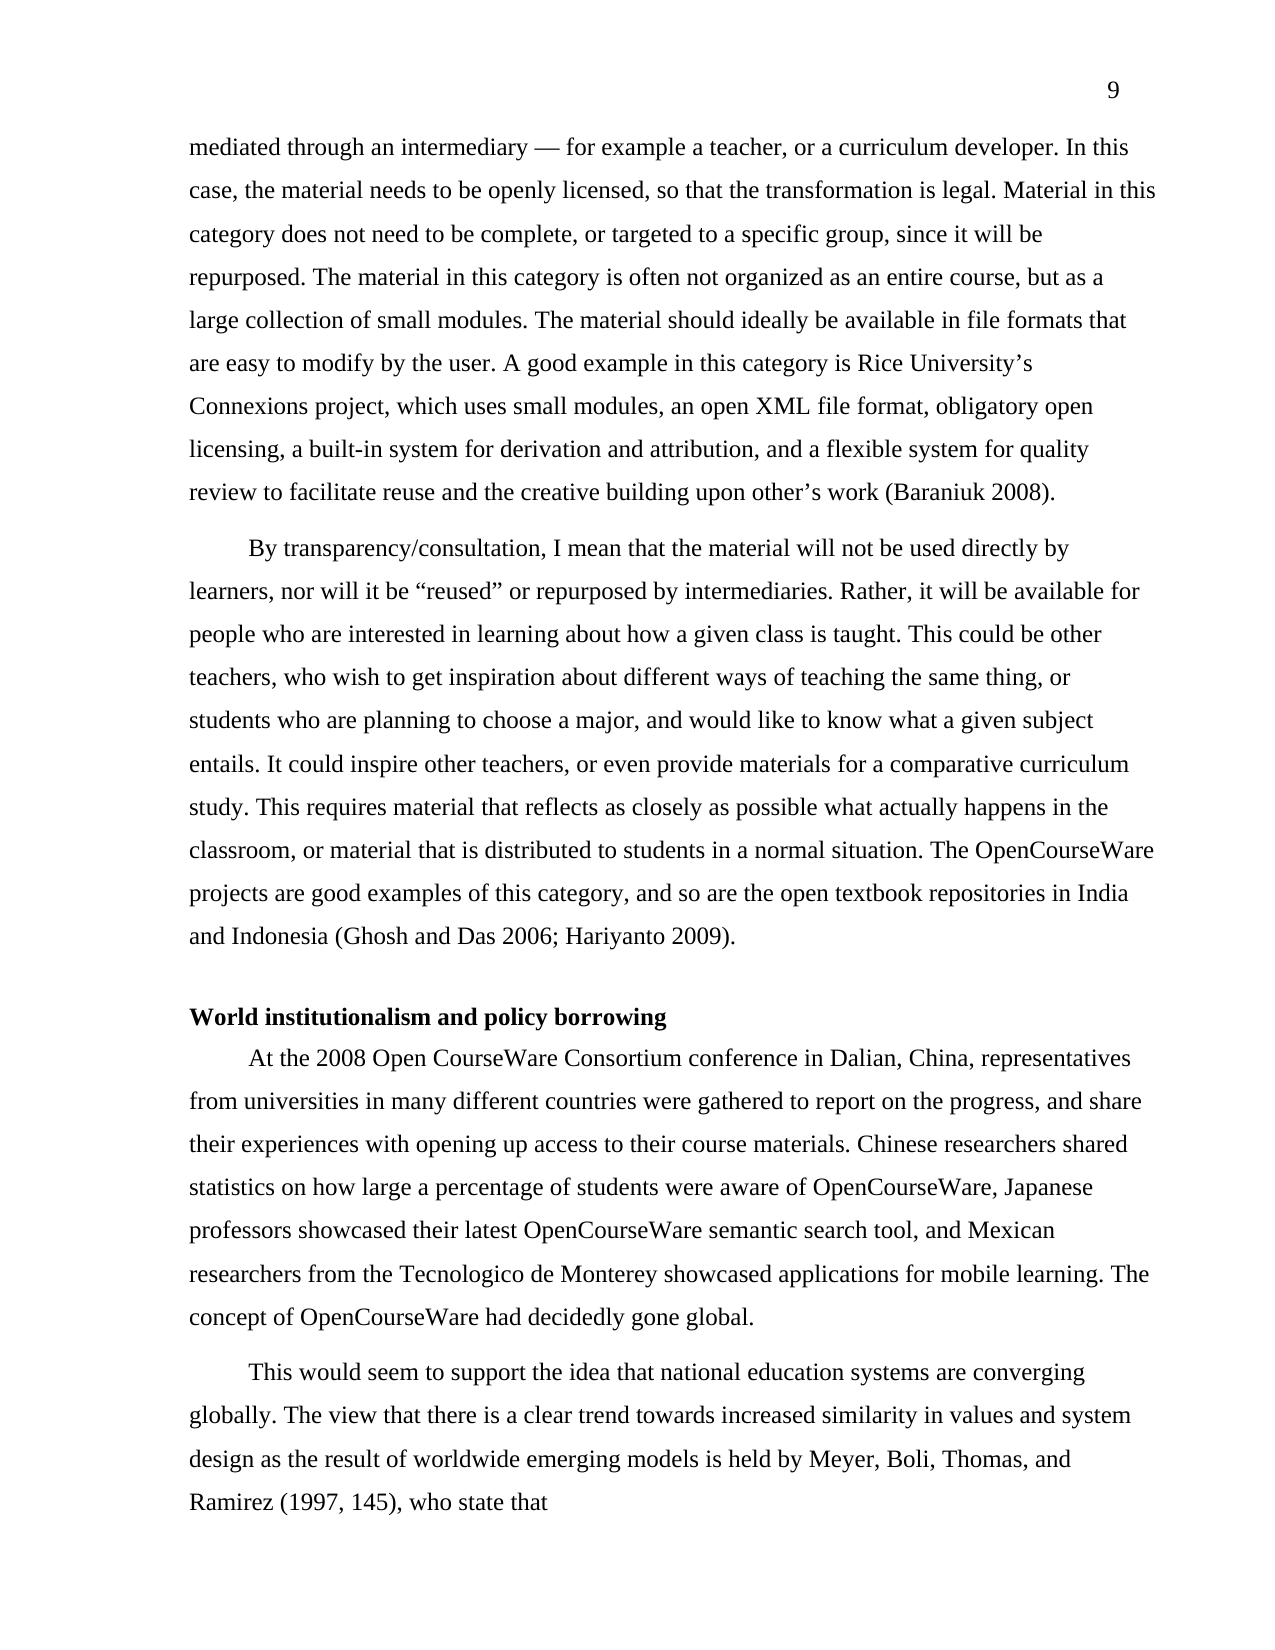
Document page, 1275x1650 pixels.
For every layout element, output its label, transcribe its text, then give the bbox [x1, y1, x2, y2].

text mediated through an intermediary — for example a teacher, or a curriculum developer. In this case, the material needs to be openly licensed, so that the transformation is legal. Material in this category does not need to be complete, or targeted to a specific group, since it will be repurposed. The material in this category is often not organized as an entire course, but as a large collection of small modules. The material should ideally be available in file formats that are easy to modify by the user. A good example in this category is Rice University’s Connexions project, which uses small modules, an open XML file format, obligatory open licensing, a built-in system for derivation and attribution, and a flexible system for quality review to facilitate reuse and the creative building upon other’s work (Baraniuk 2008). [189, 132, 1157, 506]
text By transparency/consultation, I mean that the material will not be used directly by learners, nor will it be “reused” or repurposed by intermediaries. Rather, it will be available for people who are interested in learning about how a given class is taught. This could be other teachers, who wish to get inspiration about different ways of teaching the same thing, or students who are planning to choose a major, and would like to know what a given subject entails. It could inspire other teachers, or even provide materials for a comparative curriculum study. This requires material that reflects as closely as possible what actually happens in the classroom, or material that is distributed to students in a normal situation. The OpenCourseWare projects are good examples of this category, and so are the open textbook repositories in India and Indonesia (Ghosh and Das 2006; Hariyanto 2009). [189, 533, 1157, 950]
text This would seem to support the idea that national education systems are converging globally. The view that there is a clear trend towards increased similarity in values and system design as the result of worldwide emerging models is held by Meyer, Boli, Thomas, and Ramirez (1997, 145), who state that [189, 1357, 1157, 1516]
subtitle World institutionalism and policy borrowing [189, 1002, 1157, 1031]
text At the 2008 Open CourseWare Consortium conference in Dalian, China, representatives from universities in many different countries were gathered to report on the progress, and share their experiences with opening up access to their course materials. Chinese researchers shared statistics on how large a percentage of students were aware of OpenCourseWare, Japanese professors showcased their latest OpenCourseWare semantic search tool, and Mexican researchers from the Tecnologico de Monterey showcased applications for mobile learning. The concept of OpenCourseWare had decidedly gone global. [189, 1043, 1157, 1331]
